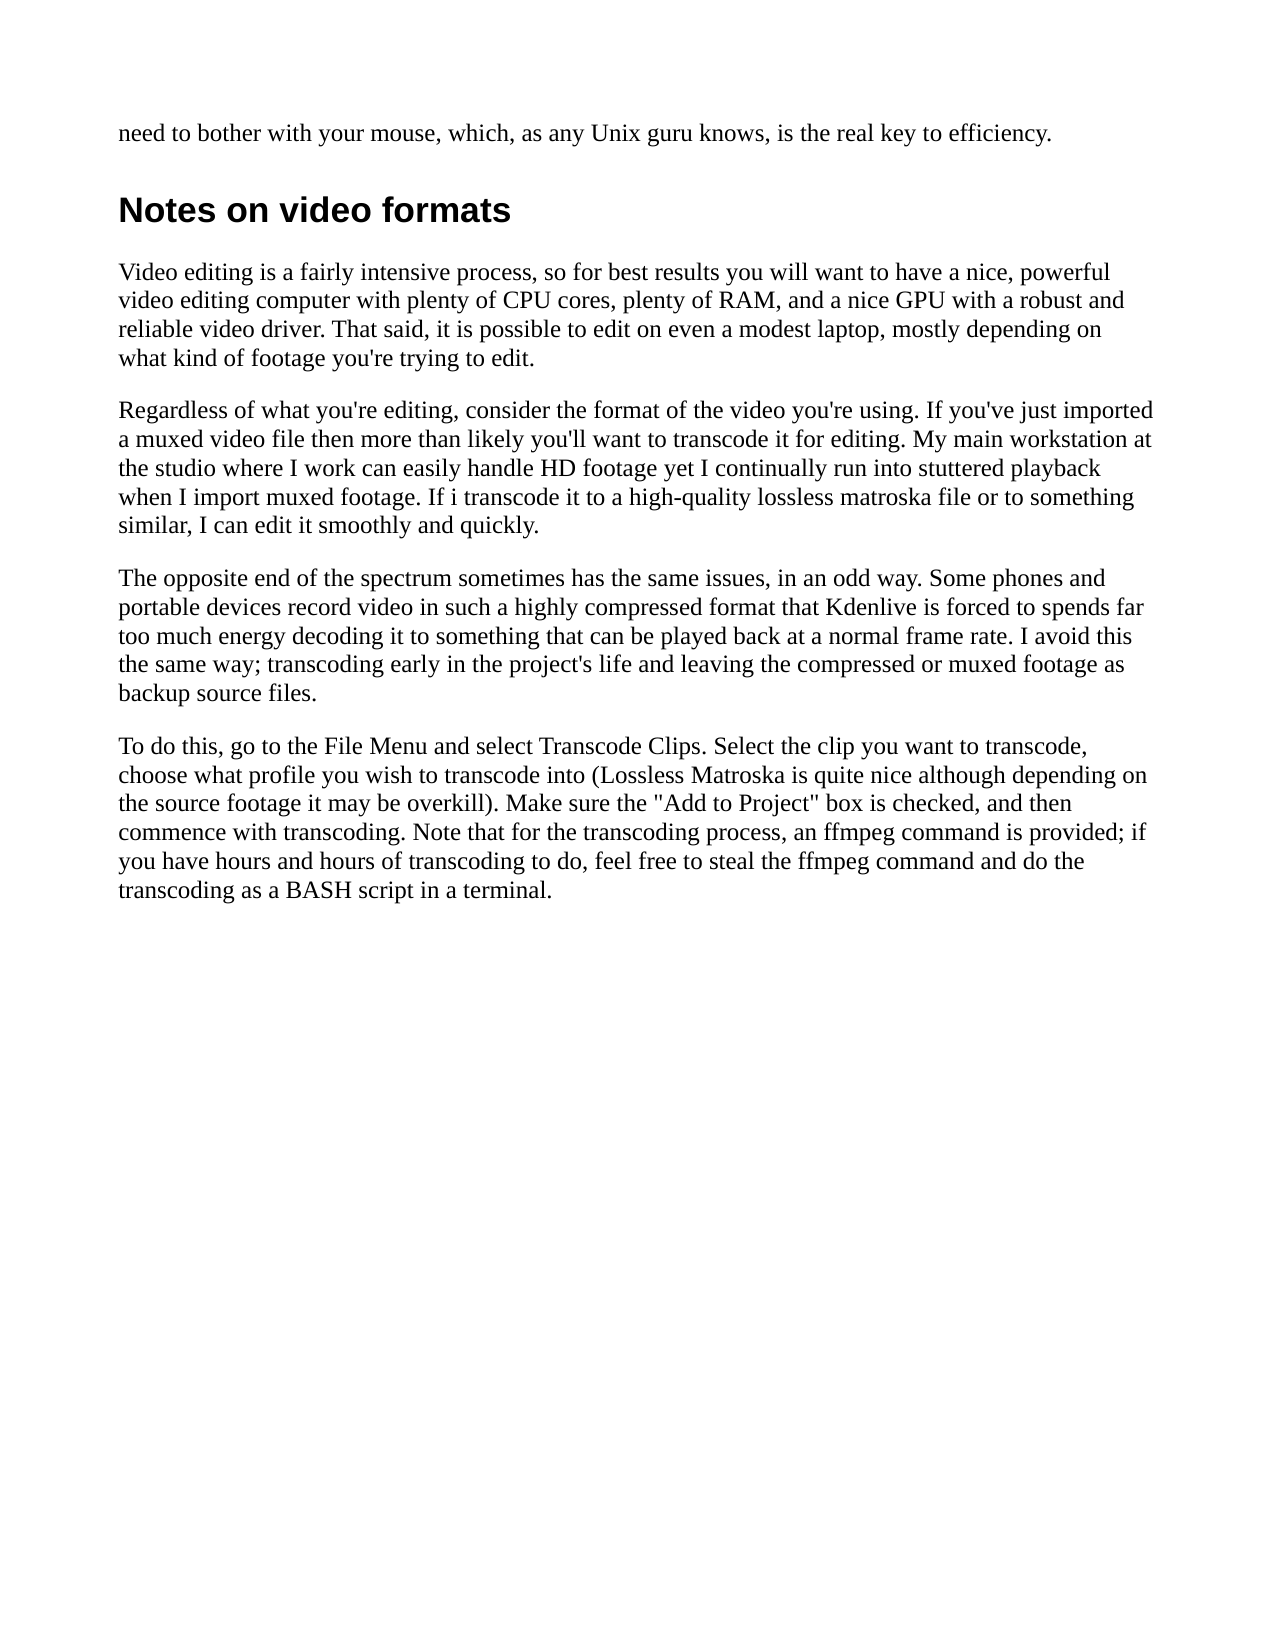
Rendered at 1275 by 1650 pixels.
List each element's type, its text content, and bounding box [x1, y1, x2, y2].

text need to bother with your mouse, which, as any Unix guru knows, is the real key to efficiency. [118, 118, 1157, 147]
subtitle Notes on video formats [118, 189, 1157, 229]
text Video editing is a fairly intensive process, so for best results you will want to have a nice, powerful video editing computer with plenty of CPU cores, plenty of RAM, and a nice GPU with a robust and reliable video driver. That said, it is possible to edit on even a modest laptop, mostly depending on what kind of footage you're trying to edit. [118, 257, 1157, 372]
text To do this, go to the File Menu and select Transcode Clips. Select the clip you want to transcode, choose what profile you wish to transcode into (Lossless Matroska is quite nice although depending on the source footage it may be overkill). Make sure the "Add to Project" box is checked, and then commence with transcoding. Note that for the transcoding process, an ffmpeg command is provided; if you have hours and hours of transcoding to do, feel free to steal the ffmpeg command and do the transcoding as a BASH script in a terminal. [118, 731, 1157, 903]
text Regardless of what you're editing, consider the format of the video you're using. If you've just imported a muxed video file then more than likely you'll want to transcode it for editing. My main workstation at the studio where I work can easily handle HD footage yet I continually run into stuttered playback when I import muxed footage. If i transcode it to a high-quality lossless matroska file or to something similar, I can edit it smoothly and quickly. [118, 396, 1157, 539]
text The opposite end of the spectrum sometimes has the same issues, in an odd way. Some phones and portable devices record video in such a highly compressed format that Kdenlive is forced to spends far too much energy decoding it to something that can be played back at a normal frame rate. I avoid this the same way; transcoding early in the project's life and leaving the compressed or muxed footage as backup source files. [118, 563, 1157, 707]
